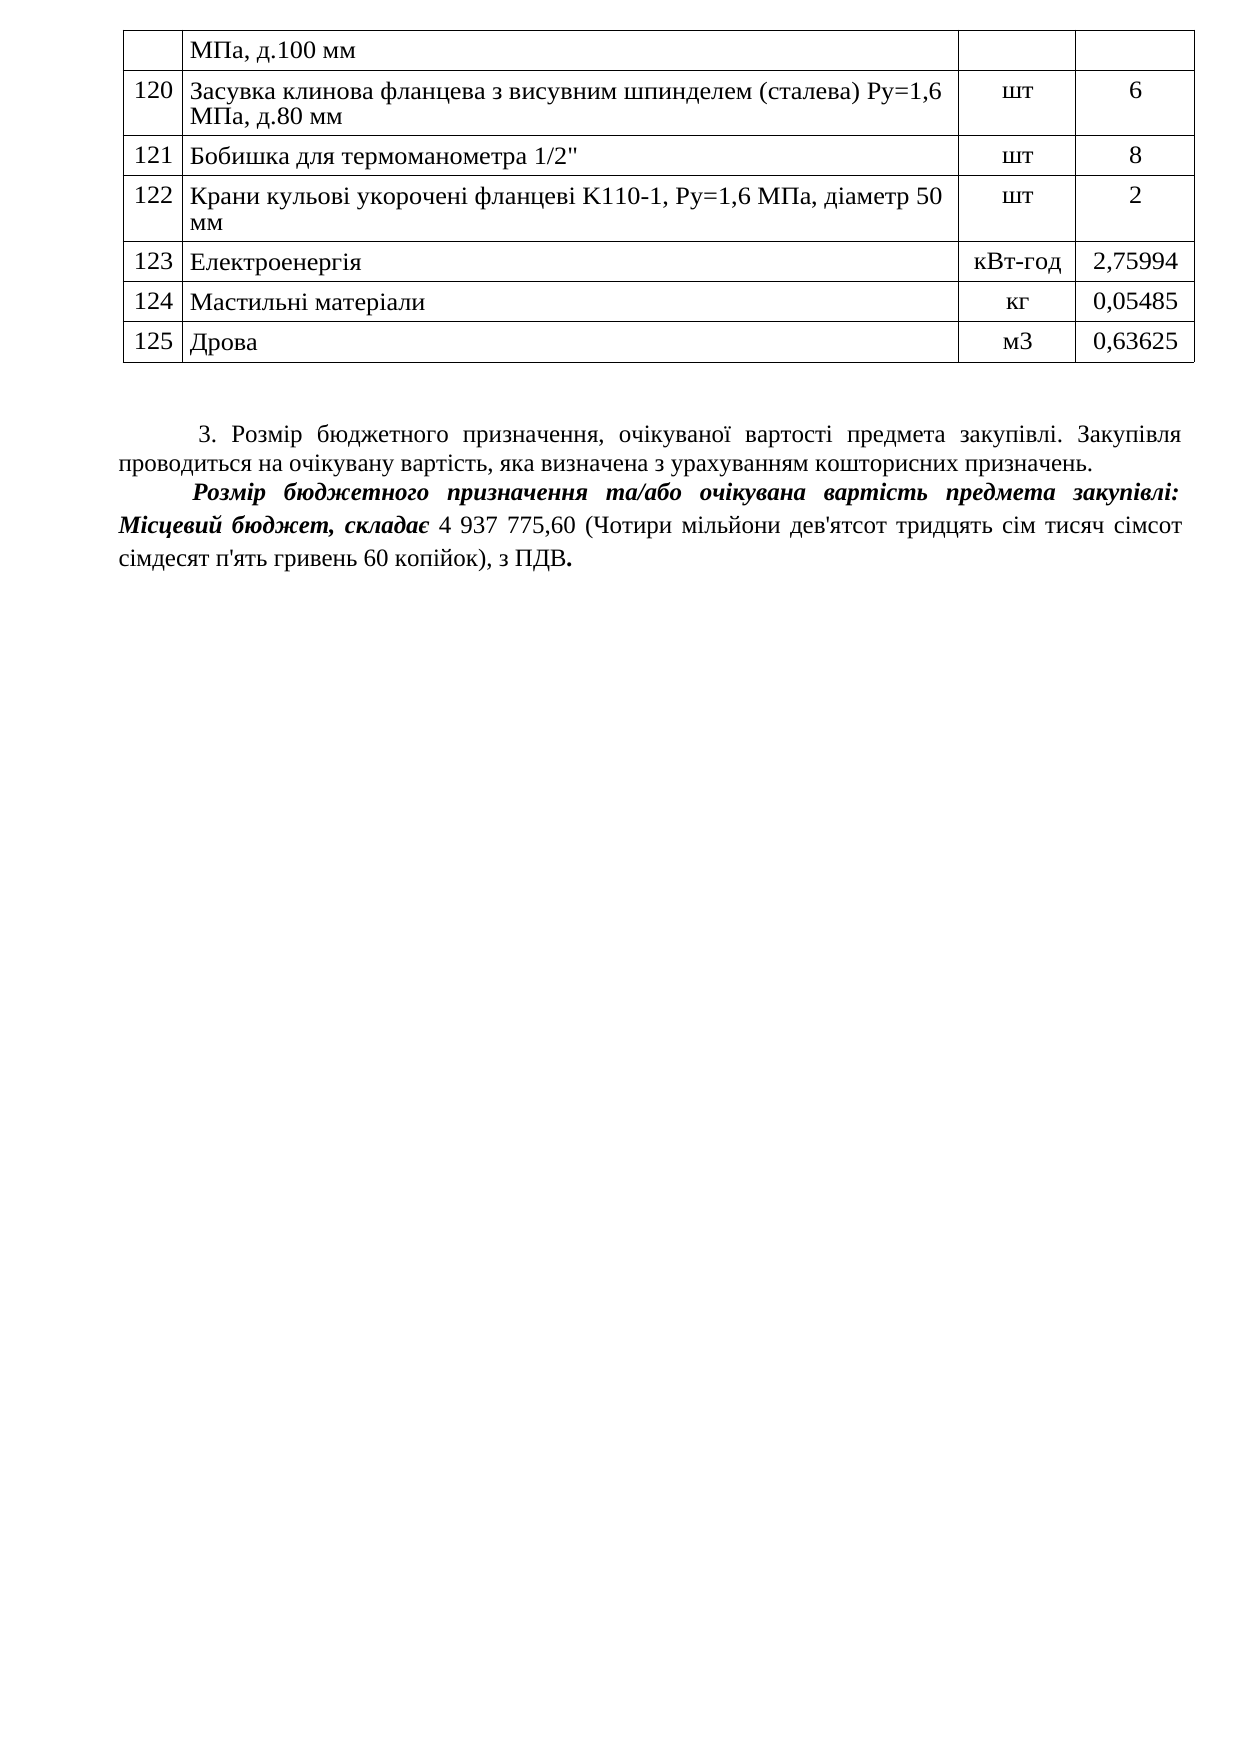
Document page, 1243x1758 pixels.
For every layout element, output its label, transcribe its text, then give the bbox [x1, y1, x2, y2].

table_cell шт [959, 71, 1075, 135]
table_cell 124 [124, 282, 182, 321]
table_cell Бобишка для термоманометра 1/2" [183, 136, 958, 175]
table_cell 2,75994 [1076, 242, 1194, 281]
table_cell [124, 31, 182, 70]
table_cell шт [959, 136, 1075, 175]
table_cell [959, 31, 1075, 70]
table_cell Крани кульові укорочені фланцеві K110-1, Ру=1,6 МПа, діаметр 50 мм [183, 176, 958, 241]
list 3. Розмір бюджетного призначення, очікуваної вартості предмета закупівлі. Закупівля проводиться на очікувану вартість, яка визначена з урахуванням кошторисних призначень. [118, 419, 1183, 477]
table_cell кВт-год [959, 242, 1075, 281]
table_cell Електроенергія [183, 242, 958, 281]
table_cell 0,63625 [1076, 322, 1194, 361]
table_cell 6 [1076, 71, 1194, 135]
table_cell 121 [124, 136, 182, 175]
table_cell Засувка клинова фланцева з висувним шпинделем (сталева) Ру=1,6 МПа, д.80 мм [183, 71, 958, 135]
table_cell 120 [124, 71, 182, 135]
table_cell 125 [124, 322, 182, 361]
table_cell 123 [124, 242, 182, 281]
table_cell шт [959, 176, 1075, 241]
table_cell Мастильні матеріали [183, 282, 958, 321]
table_cell кг [959, 282, 1075, 321]
table_cell 0,05485 [1076, 282, 1194, 321]
table_cell МПа, д.100 мм [183, 31, 958, 70]
table_cell [1076, 31, 1194, 70]
table_cell 8 [1076, 136, 1194, 175]
table_cell 2 [1076, 176, 1194, 241]
table_cell Дрова [183, 322, 958, 361]
table_cell м3 [959, 322, 1075, 361]
text Розмір бюджетного призначення та/або очікувана вартість предмета закупівлі: Місцевий бюджет, складає 4 937 775,60 (Чотири мільйони дев'ятсот тридцять сім тисяч сімсот сімдесят п'ять гривень 60 копійок), з ПДВ. [118, 477, 1183, 572]
table_cell 122 [124, 176, 182, 241]
